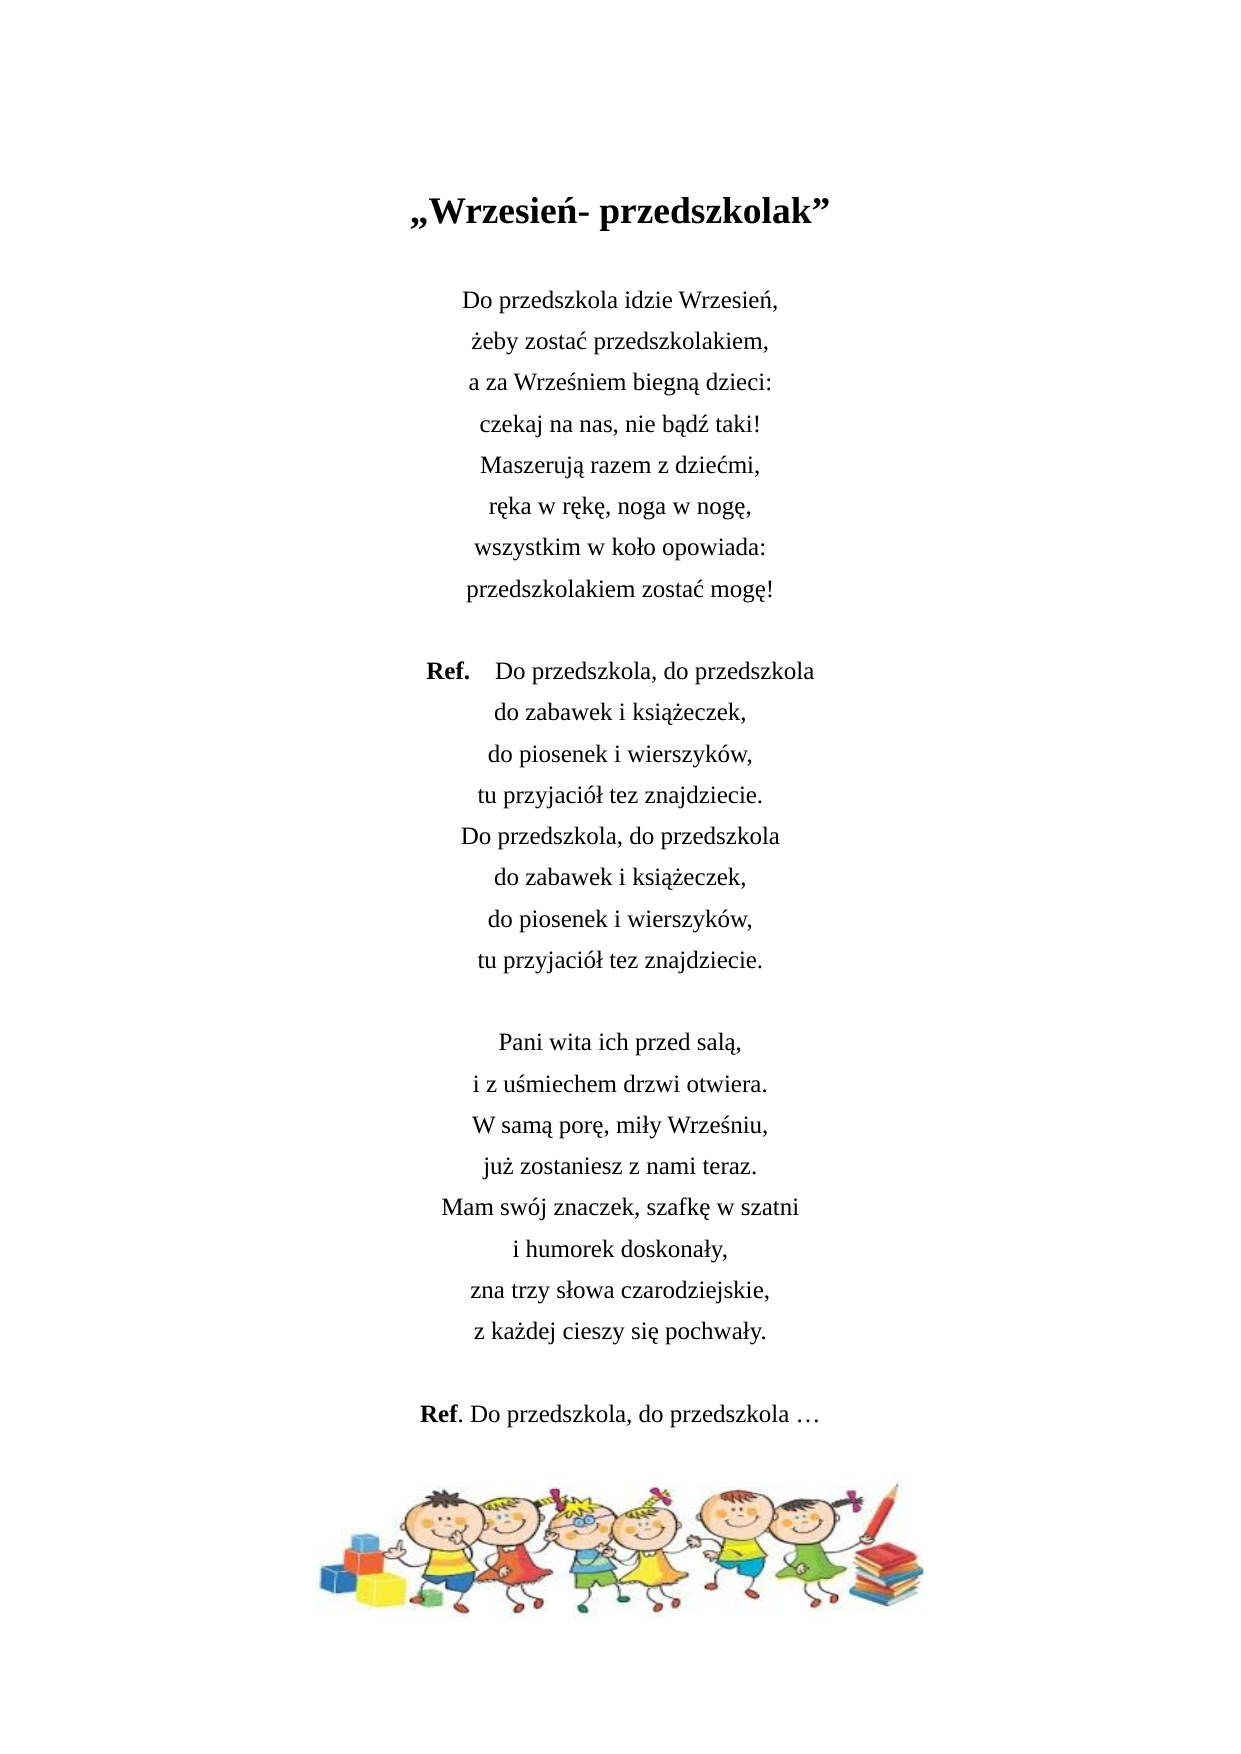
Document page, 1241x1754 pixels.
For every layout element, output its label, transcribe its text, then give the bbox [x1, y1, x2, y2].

text i z uśmiechem drzwi otwiera. [118, 1069, 1122, 1097]
text z każdej cieszy się pochwały. [118, 1316, 1122, 1345]
text W samą porę, miły Wrześniu, [118, 1110, 1122, 1139]
text Pani wita ich przed salą, [118, 1027, 1122, 1056]
text „Wrzesień- przedszkolak” [118, 188, 1122, 231]
text Mam swój znaczek, szafkę w szatni [118, 1192, 1122, 1221]
text Ref. Do przedszkola, do przedszkola … [118, 1399, 1122, 1427]
text tu przyjaciół tez znajdziecie. [118, 945, 1122, 974]
text Do przedszkola, do przedszkola [118, 821, 1122, 850]
text ręka w rękę, noga w nogę, [118, 491, 1122, 520]
text Maszerują razem z dziećmi, [118, 450, 1122, 479]
text już zostaniesz z nami teraz. [118, 1151, 1122, 1180]
text wszystkim w koło opowiada: [118, 532, 1122, 561]
text do zabawek i książeczek, [118, 697, 1122, 726]
text do zabawek i książeczek, [118, 862, 1122, 891]
text przedszkolakiem zostać mogę! [118, 574, 1122, 602]
text Ref. Do przedszkola, do przedszkola [118, 656, 1122, 685]
text a za Wrześniem biegną dzieci: [118, 367, 1122, 396]
text do piosenek i wierszyków, [118, 904, 1122, 932]
text zna trzy słowa czarodziejskie, [118, 1275, 1122, 1304]
text do piosenek i wierszyków, [118, 739, 1122, 767]
text żeby zostać przedszkolakiem, [118, 326, 1122, 355]
text tu przyjaciół tez znajdziecie. [118, 780, 1122, 809]
text i humorek doskonały, [118, 1234, 1122, 1262]
text czekaj na nas, nie bądź taki! [118, 409, 1122, 437]
picture [315, 1445, 924, 1618]
text Do przedszkola idzie Wrzesień, [118, 285, 1122, 314]
